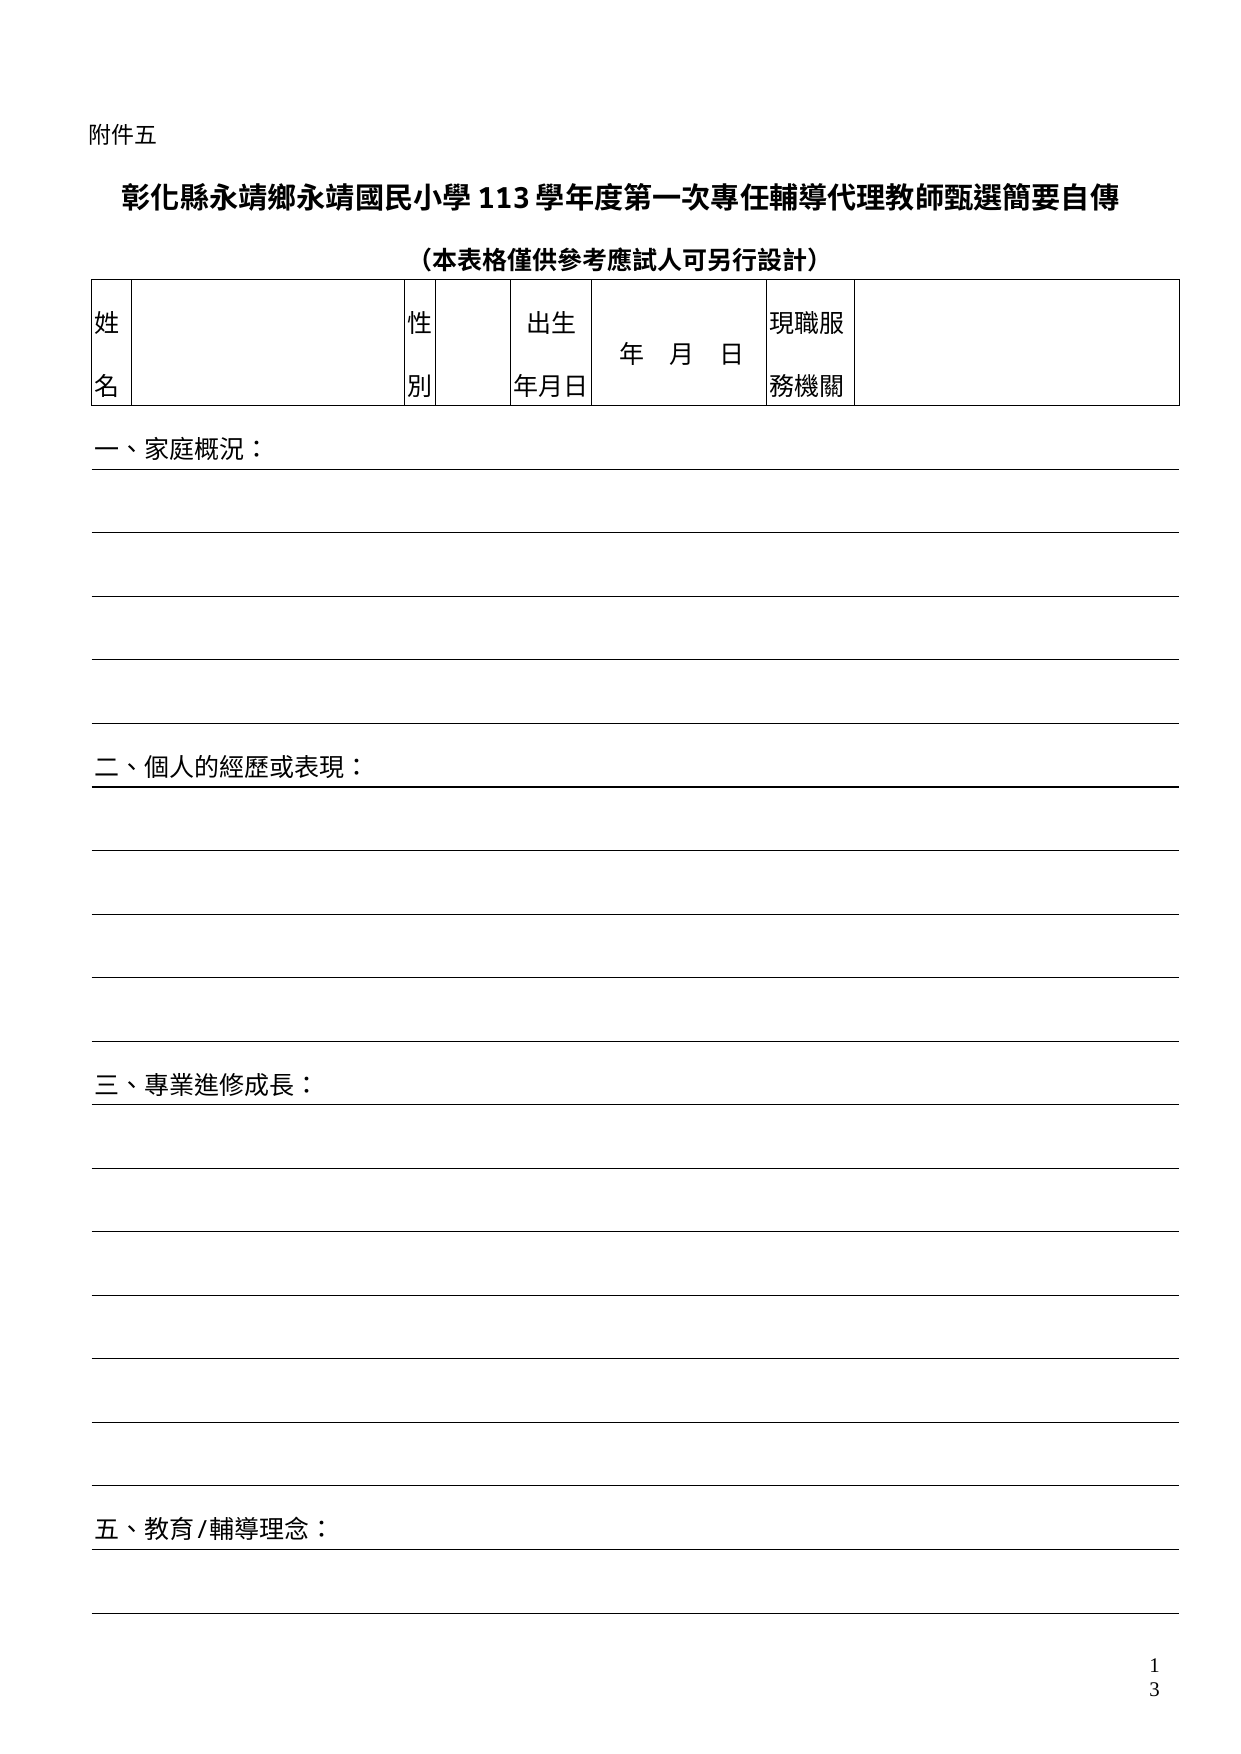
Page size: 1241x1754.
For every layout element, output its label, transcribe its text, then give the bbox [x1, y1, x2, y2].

table_cell [92, 978, 1179, 1041]
table_cell 一、家庭概況： [92, 406, 1179, 469]
text 彰化縣永靖鄉永靖國民小學113學年度第一次專任輔導代理教師甄選簡要自傳 [89, 154, 1152, 217]
text （本表格僅供參考應試人可另行設計） [89, 217, 1152, 279]
table_header [855, 280, 1179, 405]
table_header 性別 [405, 280, 435, 405]
table_cell [92, 915, 1179, 977]
table_cell 五、教育/輔導理念： [92, 1486, 1179, 1549]
table_cell [92, 1423, 1179, 1485]
table_header [132, 280, 404, 405]
table_header 現職服務機關 [767, 280, 854, 405]
table_cell [92, 660, 1179, 723]
table_cell 三、專業進修成長： [92, 1042, 1179, 1104]
table_cell [92, 1232, 1179, 1295]
table_header 出生 年月日 [511, 280, 591, 405]
table_cell [92, 533, 1179, 596]
table_cell [92, 1296, 1179, 1358]
table_cell [92, 1105, 1179, 1168]
table_header 年 月 日 [592, 280, 766, 405]
table_cell [92, 1169, 1179, 1231]
table_header [436, 280, 510, 405]
table_cell [92, 470, 1179, 532]
table_cell [92, 1550, 1179, 1612]
text 附件五 [89, 92, 1152, 154]
table_header 姓名 [92, 280, 131, 405]
table_cell 二、個人的經歷或表現： [92, 724, 1179, 786]
table_cell [92, 597, 1179, 659]
table_cell [92, 851, 1179, 913]
table_cell [92, 1359, 1179, 1422]
table_cell [92, 788, 1179, 850]
